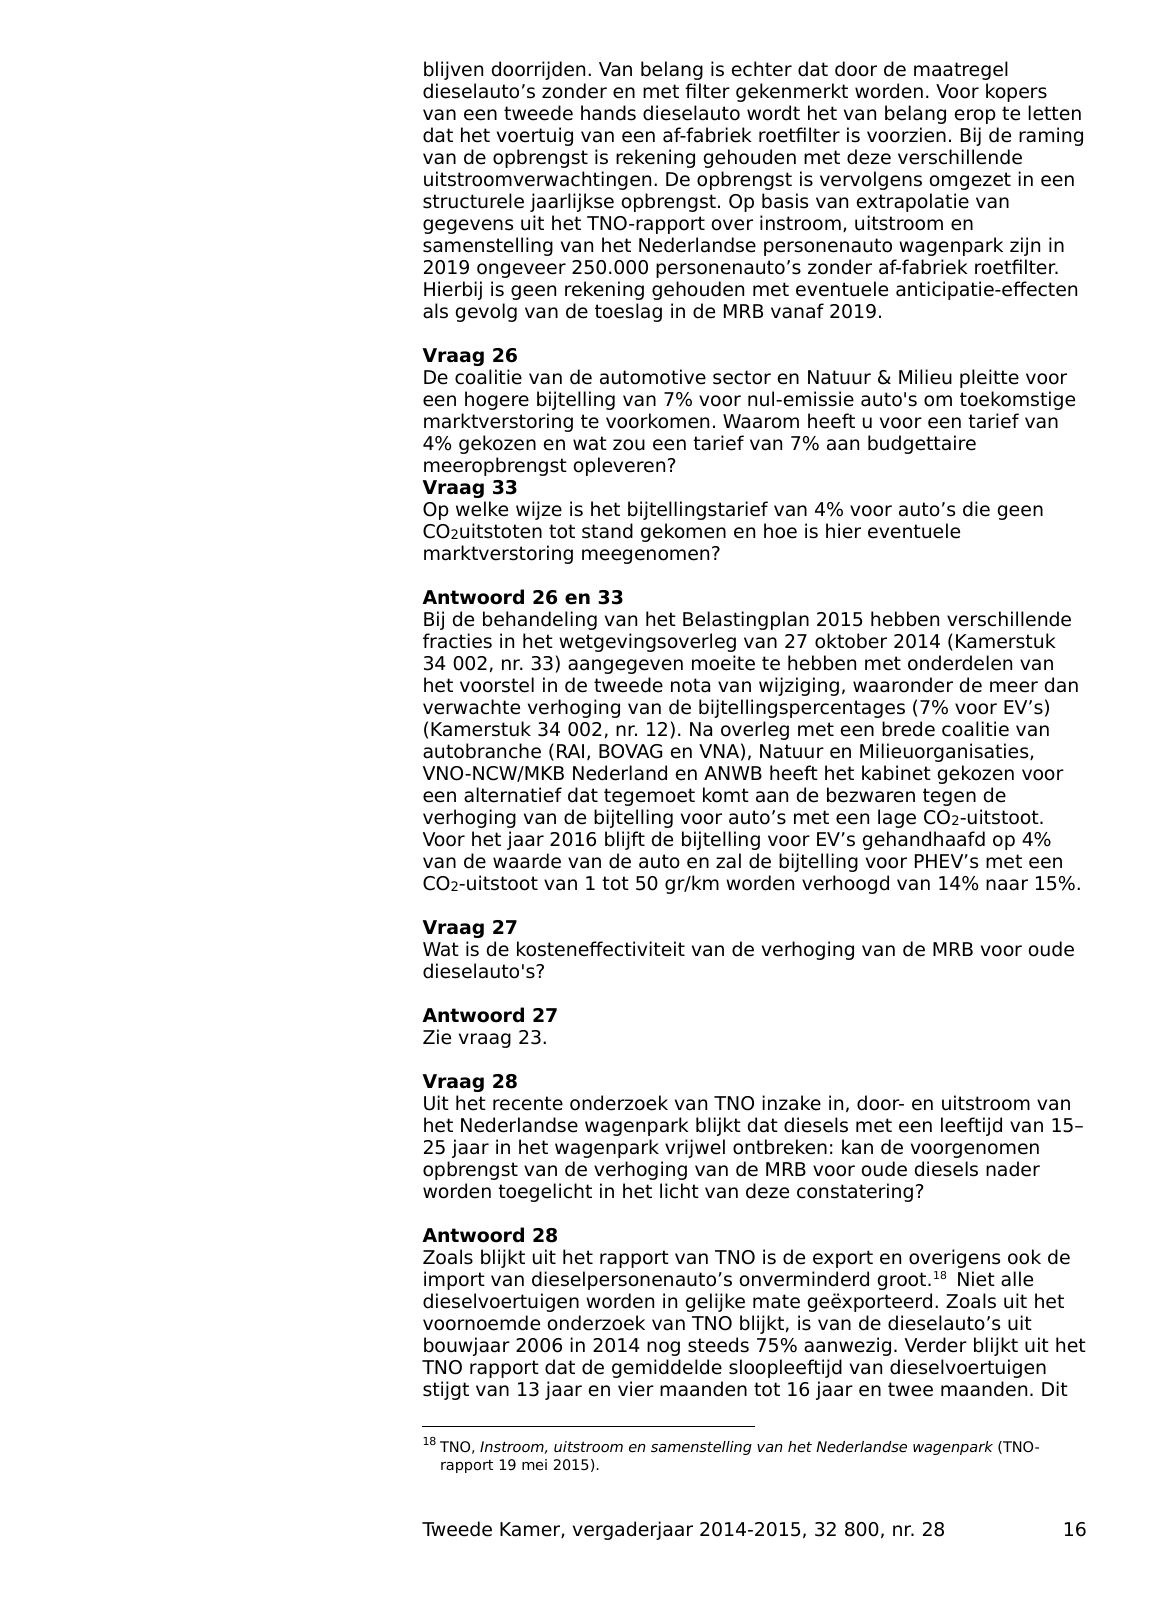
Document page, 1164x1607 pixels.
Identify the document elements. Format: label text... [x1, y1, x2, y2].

text Bij de behandeling van het Belastingplan 2015 hebben verschillende fracties in het wetgevingsoverleg van 27 oktober 2014 (Kamerstuk 34 002, nr. 33) aangegeven moeite te hebben met onderdelen van het voorstel in de tweede nota van wijziging, waaronder de meer dan verwachte verhoging van de bijtellingspercentages (7% voor EV’s)(Kamerstuk 34 002, nr. 12). Na overleg met een brede coalitie van autobranche (RAI, BOVAG en VNA), Natuur en Milieuorganisaties, VNO-NCW/MKB Nederland en ANWB heeft het kabinet gekozen voor een alternatief dat tegemoet komt aan de bezwaren tegen de verhoging van de bijtelling voor auto’s met een lage CO2-uitstoot. Voor het jaar 2016 blijft de bijtelling voor EV’s gehandhaafd op 4% van de waarde van de auto en zal de bijtelling voor PHEV’s met een CO2-uitstoot van 1 tot 50 gr/km worden verhoogd van 14% naar 15%. [422, 609, 1087, 895]
text De coalitie van de automotive sector en Natuur & Milieu pleitte voor een hogere bijtelling van 7% voor nul-emissie auto's om toekomstige marktverstoring te voorkomen. Waarom heeft u voor een tarief van 4% gekozen en wat zou een tarief van 7% aan budgettaire meeropbrengst opleveren? [422, 367, 1087, 477]
text Antwoord 26 en 33 [422, 587, 1087, 609]
text Vraag 33 [422, 477, 1087, 499]
text Zie vraag 23. [422, 1027, 1087, 1049]
text Wat is de kosteneffectiviteit van de verhoging van de MRB voor oude dieselauto's? [422, 939, 1087, 983]
text Antwoord 28 [422, 1225, 1087, 1247]
text TNO, Instroom, uitstroom en samenstelling van het Nederlandse wagenpark (TNO-rapport 19 mei 2015). [422, 1435, 1087, 1474]
text Vraag 28 [422, 1071, 1087, 1093]
text Vraag 27 [422, 917, 1087, 939]
text blijven doorrijden. Van belang is echter dat door de maatregel dieselauto’s zonder en met filter gekenmerkt worden. Voor kopers van een tweede hands dieselauto wordt het van belang erop te letten dat het voertuig van een af-fabriek roetfilter is voorzien. Bij de raming van de opbrengst is rekening gehouden met deze verschillende uitstroomverwachtingen. De opbrengst is vervolgens omgezet in een structurele jaarlijkse opbrengst. Op basis van extrapolatie van gegevens uit het TNO-rapport over instroom, uitstroom en samenstelling van het Nederlandse personenauto wagenpark zijn in 2019 ongeveer 250.000 personenauto’s zonder af-fabriek roetfilter. Hierbij is geen rekening gehouden met eventuele anticipatie-effecten als gevolg van de toeslag in de MRB vanaf 2019. [422, 59, 1087, 323]
text Op welke wijze is het bijtellingstarief van 4% voor auto’s die geen CO2uitstoten tot stand gekomen en hoe is hier eventuele marktverstoring meegenomen? [422, 499, 1087, 565]
text Uit het recente onderzoek van TNO inzake in, door- en uitstroom van het Nederlandse wagenpark blijkt dat diesels met een leeftijd van 15–25 jaar in het wagenpark vrijwel ontbreken: kan de voorgenomen opbrengst van de verhoging van de MRB voor oude diesels nader worden toegelicht in het licht van deze constatering? [422, 1093, 1087, 1203]
text Vraag 26 [422, 345, 1087, 367]
text Zoals blijkt uit het rapport van TNO is de export en overigens ook de import van dieselpersonenauto’s onverminderd groot. Niet alle dieselvoertuigen worden in gelijke mate geëxporteerd. Zoals uit het voornoemde onderzoek van TNO blijkt, is van de dieselauto’s uit bouwjaar 2006 in 2014 nog steeds 75% aanwezig. Verder blijkt uit het TNO rapport dat de gemiddelde sloopleeftijd van dieselvoertuigen stijgt van 13 jaar en vier maanden tot 16 jaar en twee maanden. Dit [422, 1247, 1087, 1401]
text Antwoord 27 [422, 1005, 1087, 1027]
